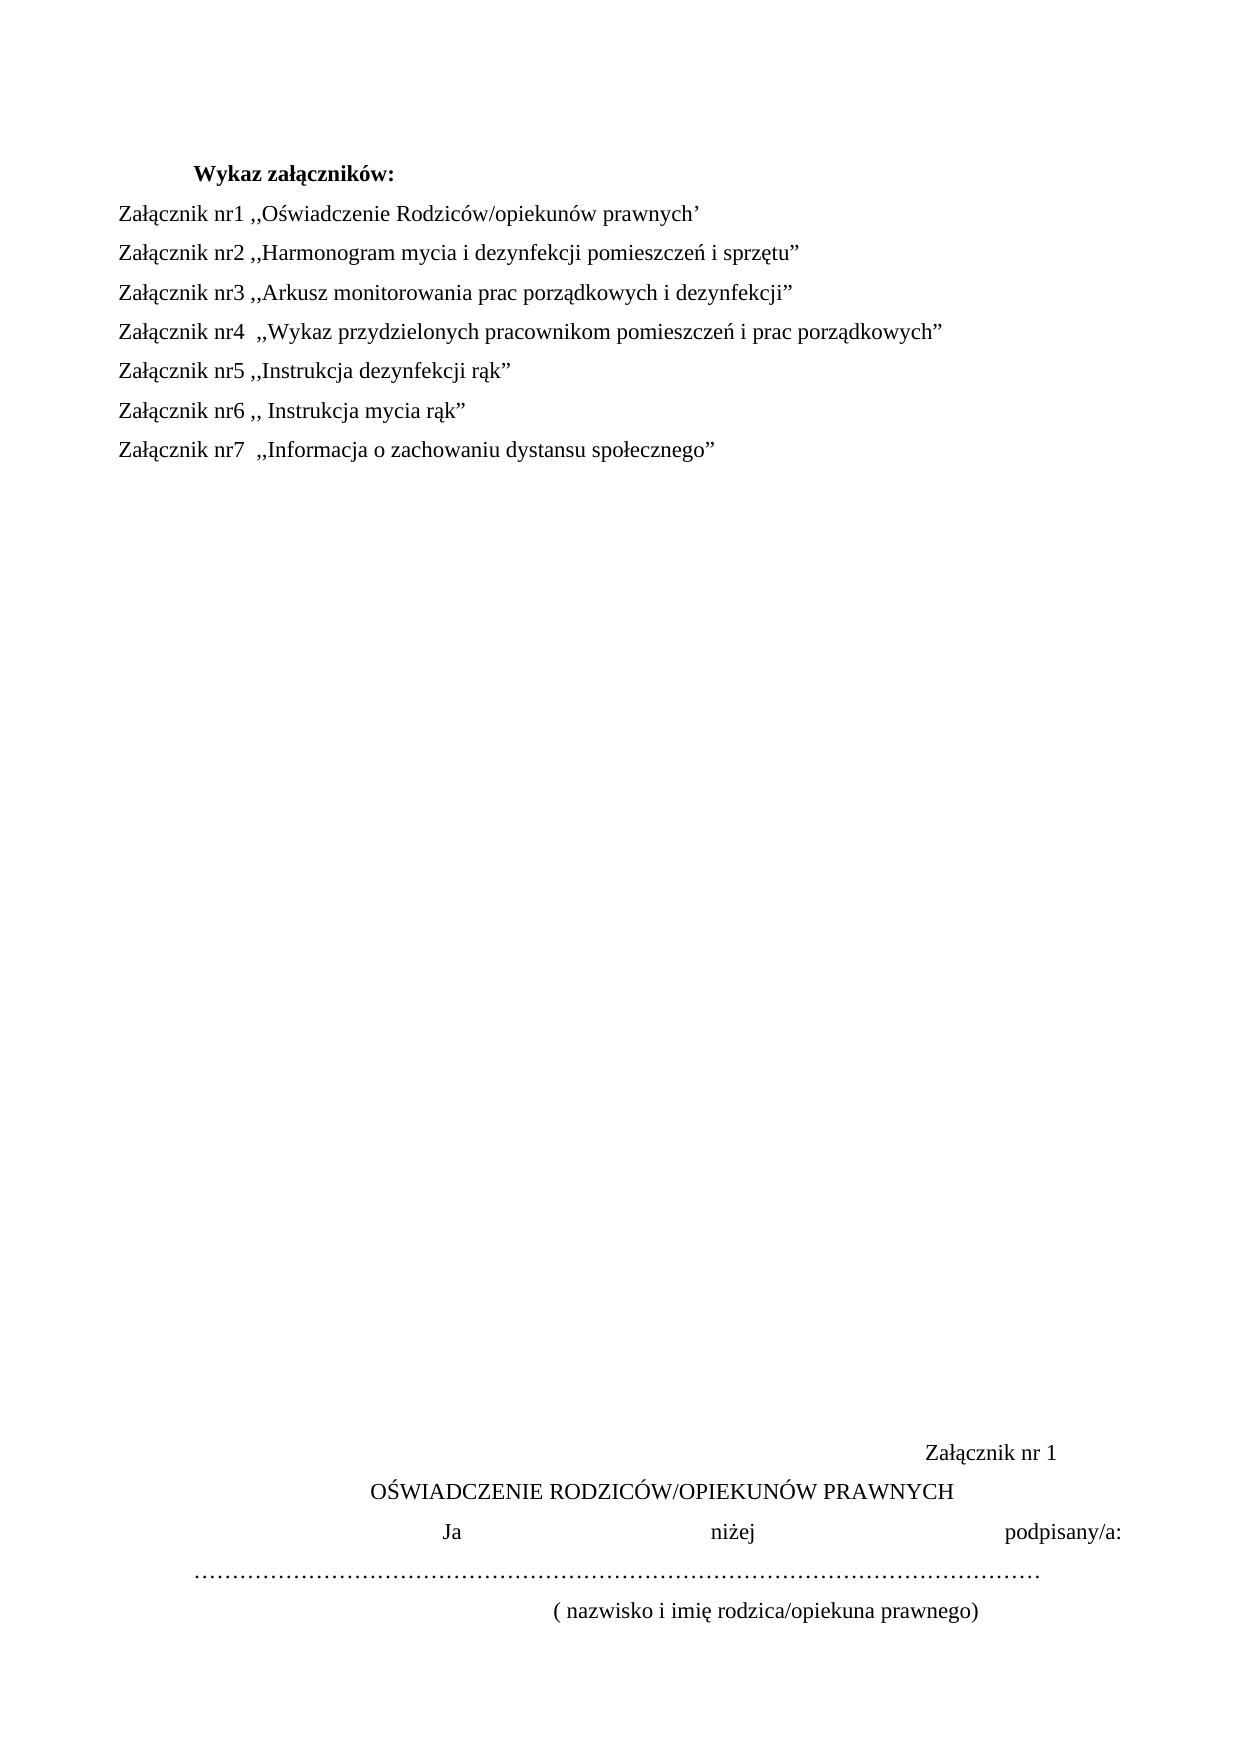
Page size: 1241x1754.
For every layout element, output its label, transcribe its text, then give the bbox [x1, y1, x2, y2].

text Ja niżej podpisany/a: ………………………………………………………………………………………………… [193, 1518, 1122, 1584]
text Załącznik nr3 ,,Arkusz monitorowania prac porządkowych i dezynfekcji” [118, 278, 1122, 305]
text Wykaz załączników: [193, 160, 1122, 186]
text Załącznik nr1 ,,Oświadczenie Rodziców/opiekunów prawnych’ [118, 199, 1122, 226]
text Załącznik nr7 ,,Informacja o zachowaniu dystansu społecznego” [118, 436, 1122, 463]
text OŚWIADCZENIE RODZICÓW/OPIEKUNÓW PRAWNYCH [193, 1478, 1122, 1505]
text ( nazwisko i imię rodzica/opiekuna prawnego) [193, 1597, 1122, 1623]
text Załącznik nr 1 [193, 1439, 1122, 1465]
text Załącznik nr6 ,, Instrukcja mycia rąk” [118, 397, 1122, 423]
text Załącznik nr2 ,,Harmonogram mycia i dezynfekcji pomieszczeń i sprzętu” [118, 239, 1122, 265]
text Załącznik nr4 ,,Wykaz przydzielonych pracownikom pomieszczeń i prac porządkowych” [118, 318, 1122, 344]
text Załącznik nr5 ,,Instrukcja dezynfekcji rąk” [118, 357, 1122, 384]
